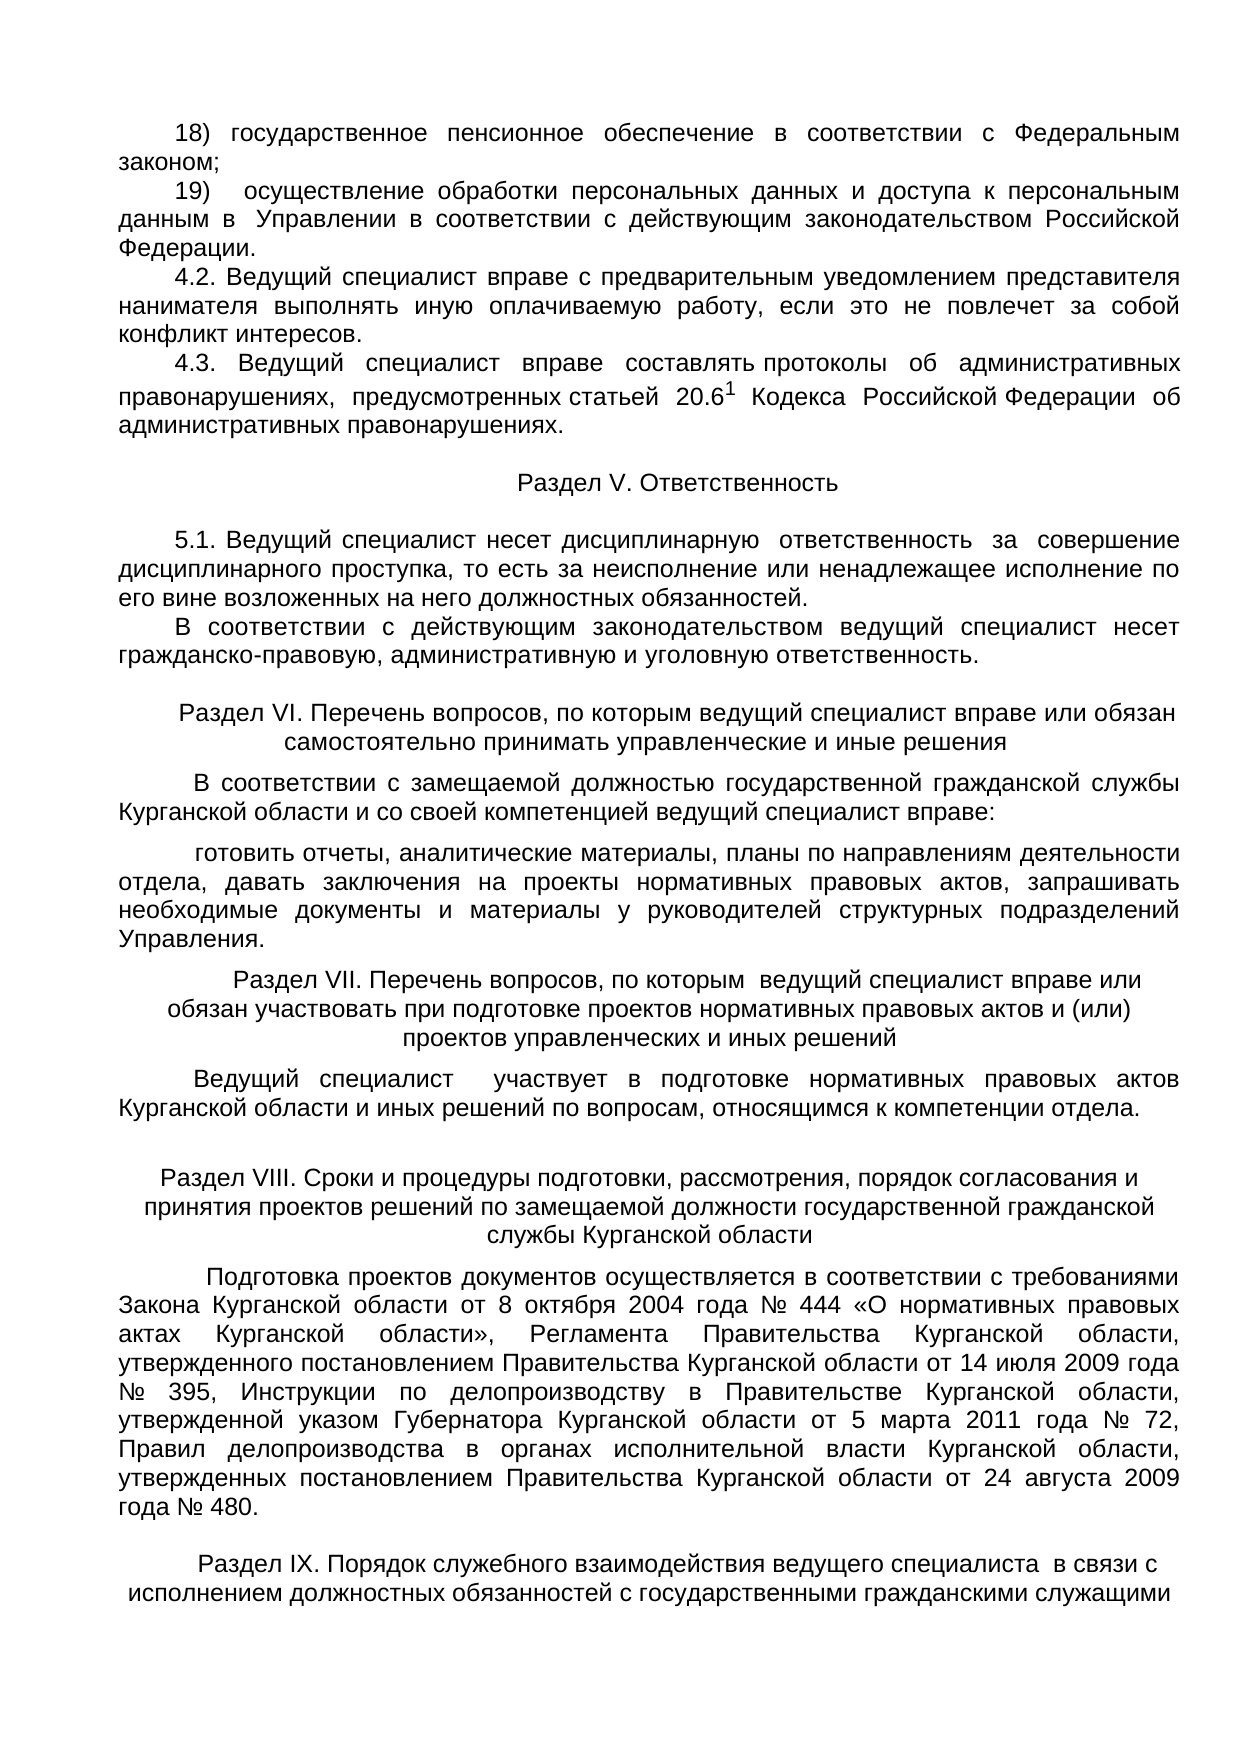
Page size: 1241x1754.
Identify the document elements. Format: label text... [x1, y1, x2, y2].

list государственное пенсионное обеспечение в соответствии с Федеральным законом; [118, 118, 1181, 176]
text Раздел V. Ответственность [118, 468, 1181, 497]
text В соответствии с действующим законодательством ведущий специалист несет гражданско-правовую, административную и уголовную ответственность. [118, 612, 1181, 669]
text Подготовка проектов документов осуществляется в соответствии с требованиями Закона Курганской области от 8 октября 2004 года № 444 «О нормативных правовых актах Курганской области», Регламента Правительства Курганской области, утвержденного постановлением Правительства Курганской области от 14 июля 2009 года № 395, Инструкции по делопроизводству в Правительстве Курганской области, утвержденной указом Губернатора Курганской области от 5 марта 2011 года № 72, Правил делопроизводства в органах исполнительной власти Курганской области, утвержденных постановлением Правительства Курганской области от 24 августа 2009 года № 480. [118, 1262, 1181, 1520]
text Раздел VII. Перечень вопросов, по которым ведущий специалист вправе или обязан участвовать при подготовке проектов нормативных правовых актов и (или) проектов управленческих и иных решений [118, 965, 1181, 1052]
text Ведущий специалист участвует в подготовке нормативных правовых актов Курганской области и иных решений по вопросам, относящимся к компетенции отдела. [118, 1064, 1181, 1122]
text Раздел VI. Перечень вопросов, по которым ведущий специалист вправе или обязан самостоятельно принимать управленческие и иные решения [118, 698, 1181, 755]
text Раздел VIII. Сроки и процедуры подготовки, рассмотрения, порядок согласования и принятия проектов решений по замещаемой должности государственной гражданской службы Курганской области [118, 1163, 1181, 1249]
text готовить отчеты, аналитические материалы, планы по направлениям деятельности отдела, давать заключения на проекты нормативных правовых актов, запрашивать необходимые документы и материалы у руководителей структурных подразделений Управления. [118, 838, 1181, 953]
text 4.3. Ведущий специалист вправе составлять протоколы об административных правонарушениях, предусмотренных статьей 20.61 Кодекса Российской Федерации об административных правонарушениях. [118, 348, 1181, 439]
text 5.1. Ведущий специалист несет дисциплинарную ответственность за совершение дисциплинарного проступка, то есть за неисполнение или ненадлежащее исполнение по его вине возложенных на него должностных обязанностей. [118, 525, 1181, 612]
list осуществление обработки персональных данных и доступа к персональным данным в Управлении в соответствии с действующим законодательством Российской Федерации. [118, 176, 1181, 262]
text В соответствии с замещаемой должностью государственной гражданской службы Курганской области и со своей компетенцией ведущий специалист вправе: [118, 768, 1181, 825]
text 4.2. Ведущий специалист вправе с предварительным уведомлением представителя нанимателя выполнять иную оплачиваемую работу, если это не повлечет за собой конфликт интересов. [118, 262, 1181, 348]
text Раздел IX. Порядок служебного взаимодействия ведущего специалиста в связи с исполнением должностных обязанностей с государственными гражданскими служащими [118, 1549, 1181, 1607]
